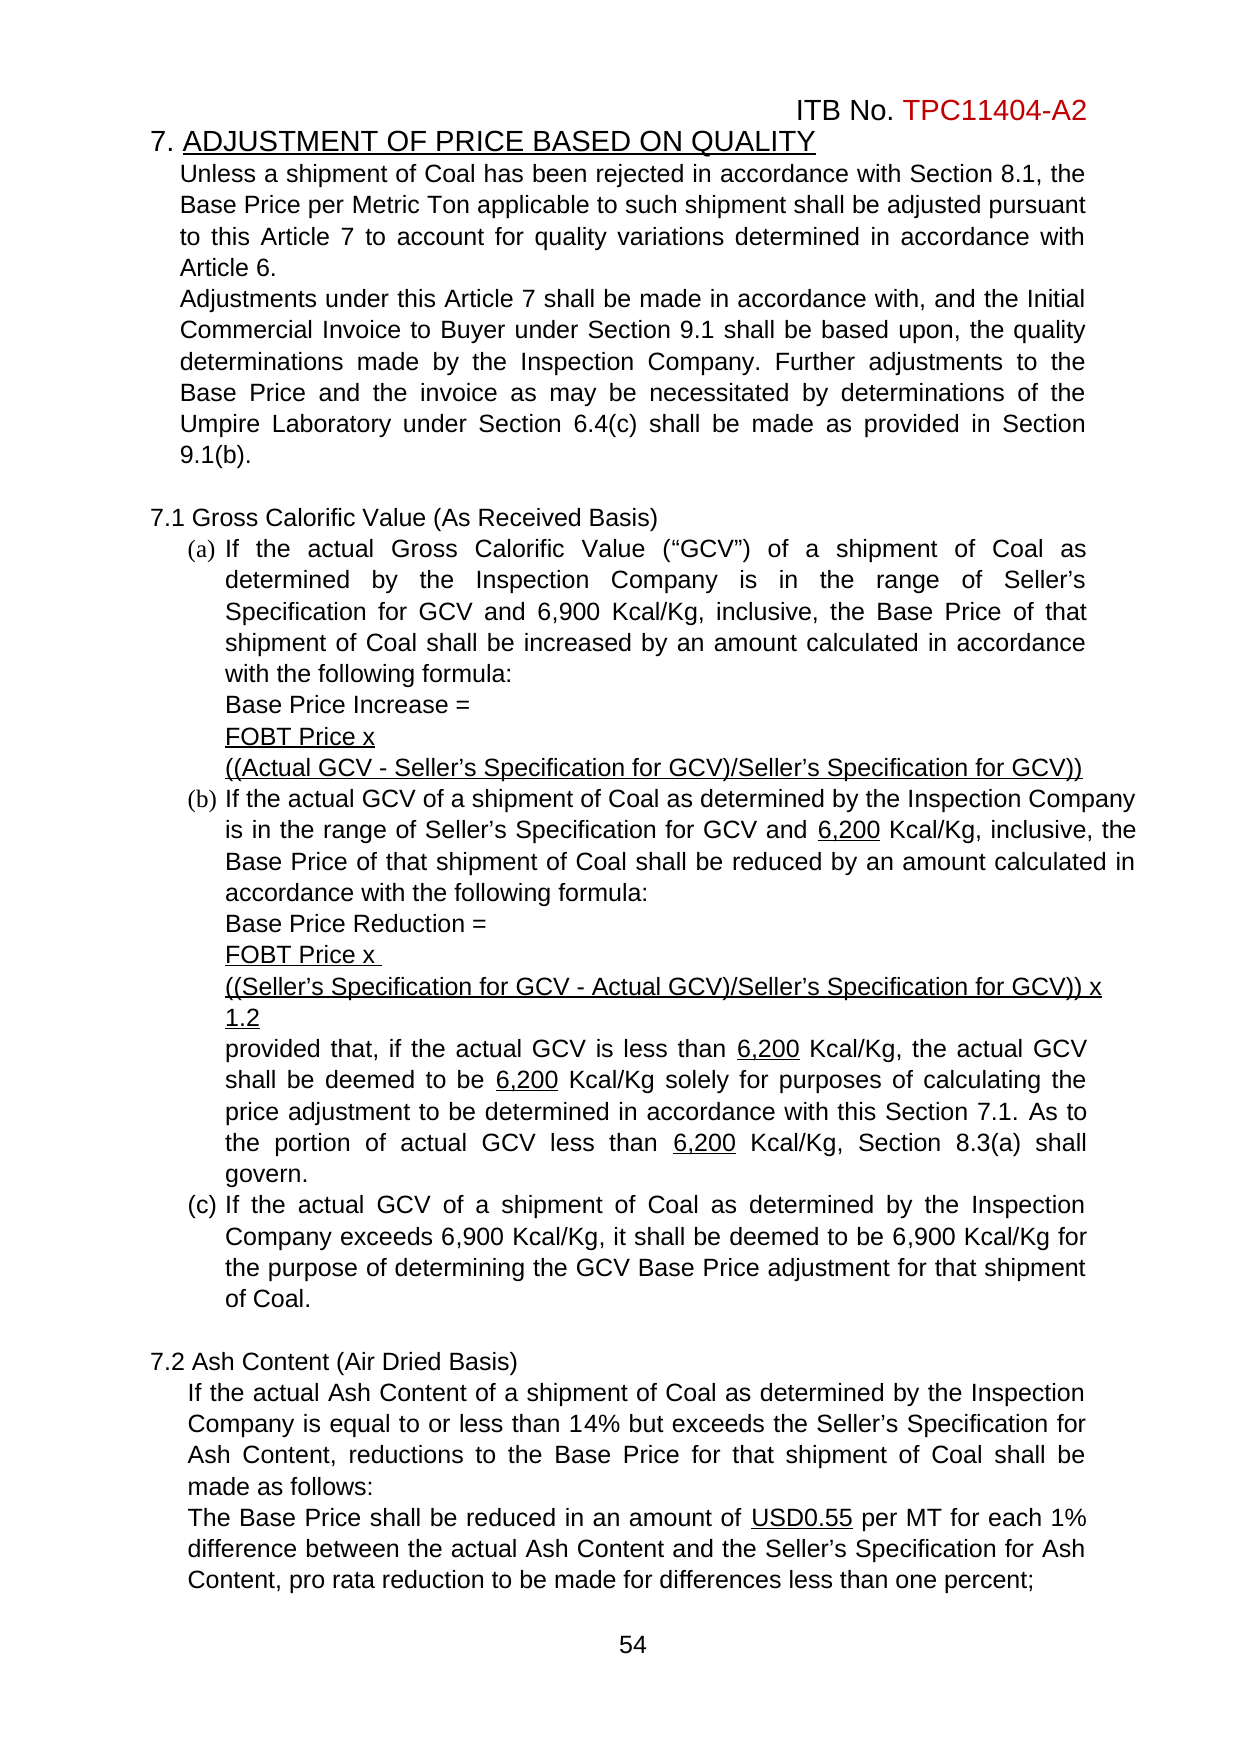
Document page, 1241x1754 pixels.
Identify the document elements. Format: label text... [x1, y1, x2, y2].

text ((Seller’s Specification for GCV - Actual GCV)/Seller’s Specification for GCV)) x [225, 970, 1174, 1001]
text 1.2 [225, 1001, 1174, 1032]
text Base Price Increase = [150, 689, 1087, 720]
text The Base Price shall be reduced in an amount of USD0.55 per MT for each 1% difference between the actual Ash Content and the Seller’s Specification for Ash Content, pro rata reduction to be made for differences less than one percent; [187, 1501, 1087, 1595]
text 7. ADJUSTMENT OF PRICE BASED ON QUALITY [150, 126, 1087, 157]
text 7.1 Gross Calorific Value (As Received Basis) [150, 501, 1192, 532]
list If the actual Gross Calorific Value (“GCV”) of a shipment of Coal as determined by the Inspection Company is in the range of Seller’s Specification for GCV and 6,900 Kcal/Kg, inclusive, the Base Price of that shipment of Coal shall be increased by an amount calculated in accordance with the following formula: [187, 532, 1087, 689]
text 7.2 Ash Content (Air Dried Basis) [150, 1345, 1192, 1376]
text FOBT Price x [150, 939, 1174, 970]
text Adjustments under this Article 7 shall be made in accordance with, and the Initial Commercial Invoice to Buyer under Section 9.1 shall be based upon, the quality determinations made by the Inspection Company. Further adjustments to the Base Price and the invoice as may be necessitated by determinations of the Umpire Laboratory under Section 6.4(c) shall be made as provided in Section 9.1(b). [179, 282, 1087, 470]
text If the actual Ash Content of a shipment of Coal as determined by the Inspection Company is equal to or less than 14% but exceeds the Seller’s Specification for Ash Content, reductions to the Base Price for that shipment of Coal shall be made as follows: [187, 1376, 1087, 1501]
text FOBT Price x [150, 720, 1087, 751]
text provided that, if the actual GCV is less than 6,200 Kcal/Kg, the actual GCV shall be deemed to be 6,200 Kcal/Kg solely for purposes of calculating the price adjustment to be determined in accordance with this Section 7.1. As to the portion of actual GCV less than 6,200 Kcal/Kg, Section 8.3(a) shall govern. [225, 1032, 1087, 1189]
text Base Price Reduction = [150, 907, 1174, 939]
text ((Actual GCV - Seller’s Specification for GCV)/Seller’s Specification for GCV)) [225, 751, 1137, 782]
text Unless a shipment of Coal has been rejected in accordance with Section 8.1, the Base Price per Metric Ton applicable to such shipment shall be adjusted pursuant to this Article 7 to account for quality variations determined in accordance with Article 6. [179, 157, 1087, 282]
text (c) If the actual GCV of a shipment of Coal as determined by the Inspection Company exceeds 6,900 Kcal/Kg, it shall be deemed to be 6,900 Kcal/Kg for the purpose of determining the GCV Base Price adjustment for that shipment of Coal. [187, 1189, 1087, 1314]
list If the actual GCV of a shipment of Coal as determined by the Inspection Company is in the range of Seller’s Specification for GCV and 6,200 Kcal/Kg, inclusive, the Base Price of that shipment of Coal shall be reduced by an amount calculated in accordance with the following formula: [187, 782, 1137, 907]
